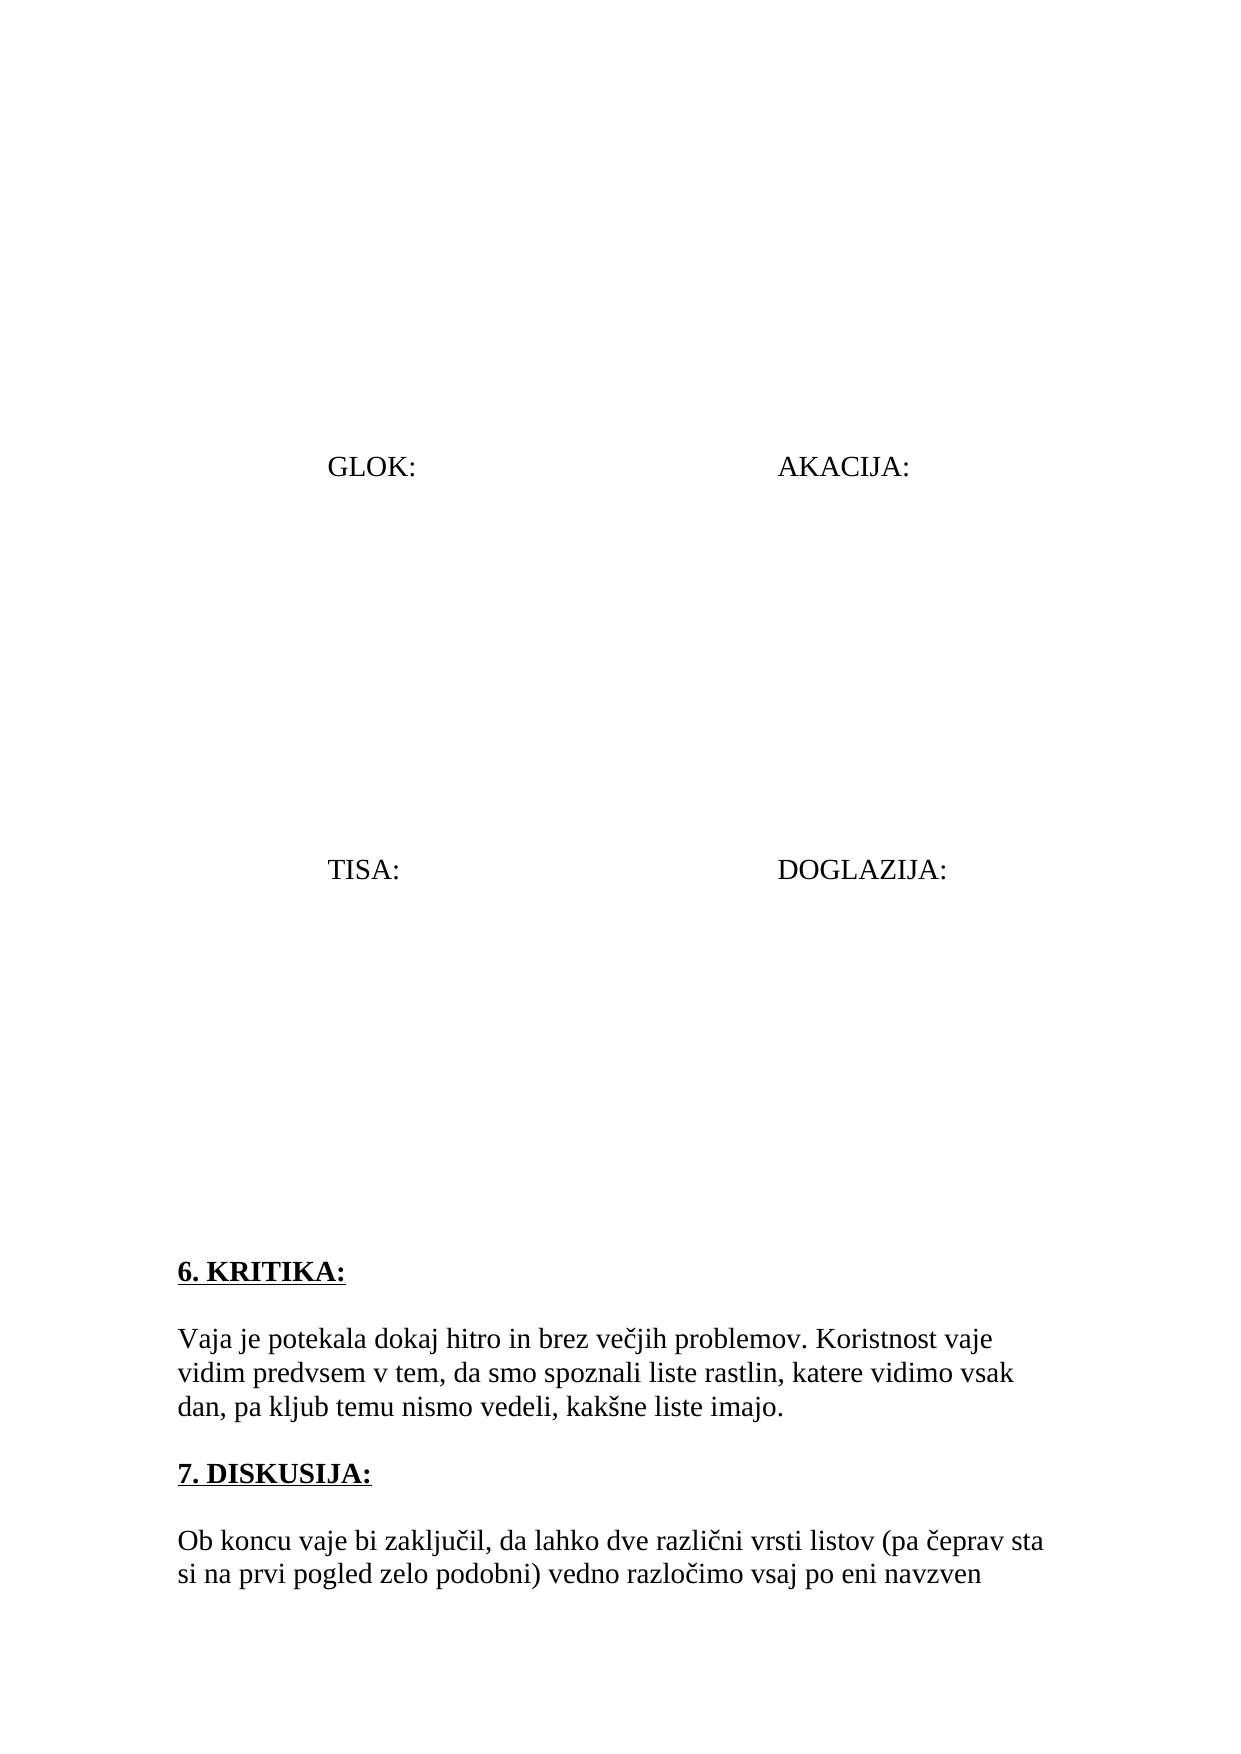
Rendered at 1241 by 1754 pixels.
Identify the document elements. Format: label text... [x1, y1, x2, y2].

text 6. KRITIKA: [177, 1254, 1063, 1288]
text TISA: DOGLAZIJA: [177, 852, 1063, 886]
text Ob koncu vaje bi zaključil, da lahko dve različni vrsti listov (pa čeprav sta si na prvi pogled zelo podobni) vedno razločimo vsaj po eni navzven [177, 1523, 1063, 1590]
text Vaja je potekala dokaj hitro in brez večjih problemov. Koristnost vaje vidim predvsem v tem, da smo spoznali liste rastlin, katere vidimo vsak dan, pa kljub temu nismo vedeli, kakšne liste imajo. [177, 1322, 1063, 1422]
text GLOK: AKACIJA: [177, 449, 1063, 483]
text 7. DISKUSIJA: [177, 1456, 1063, 1489]
